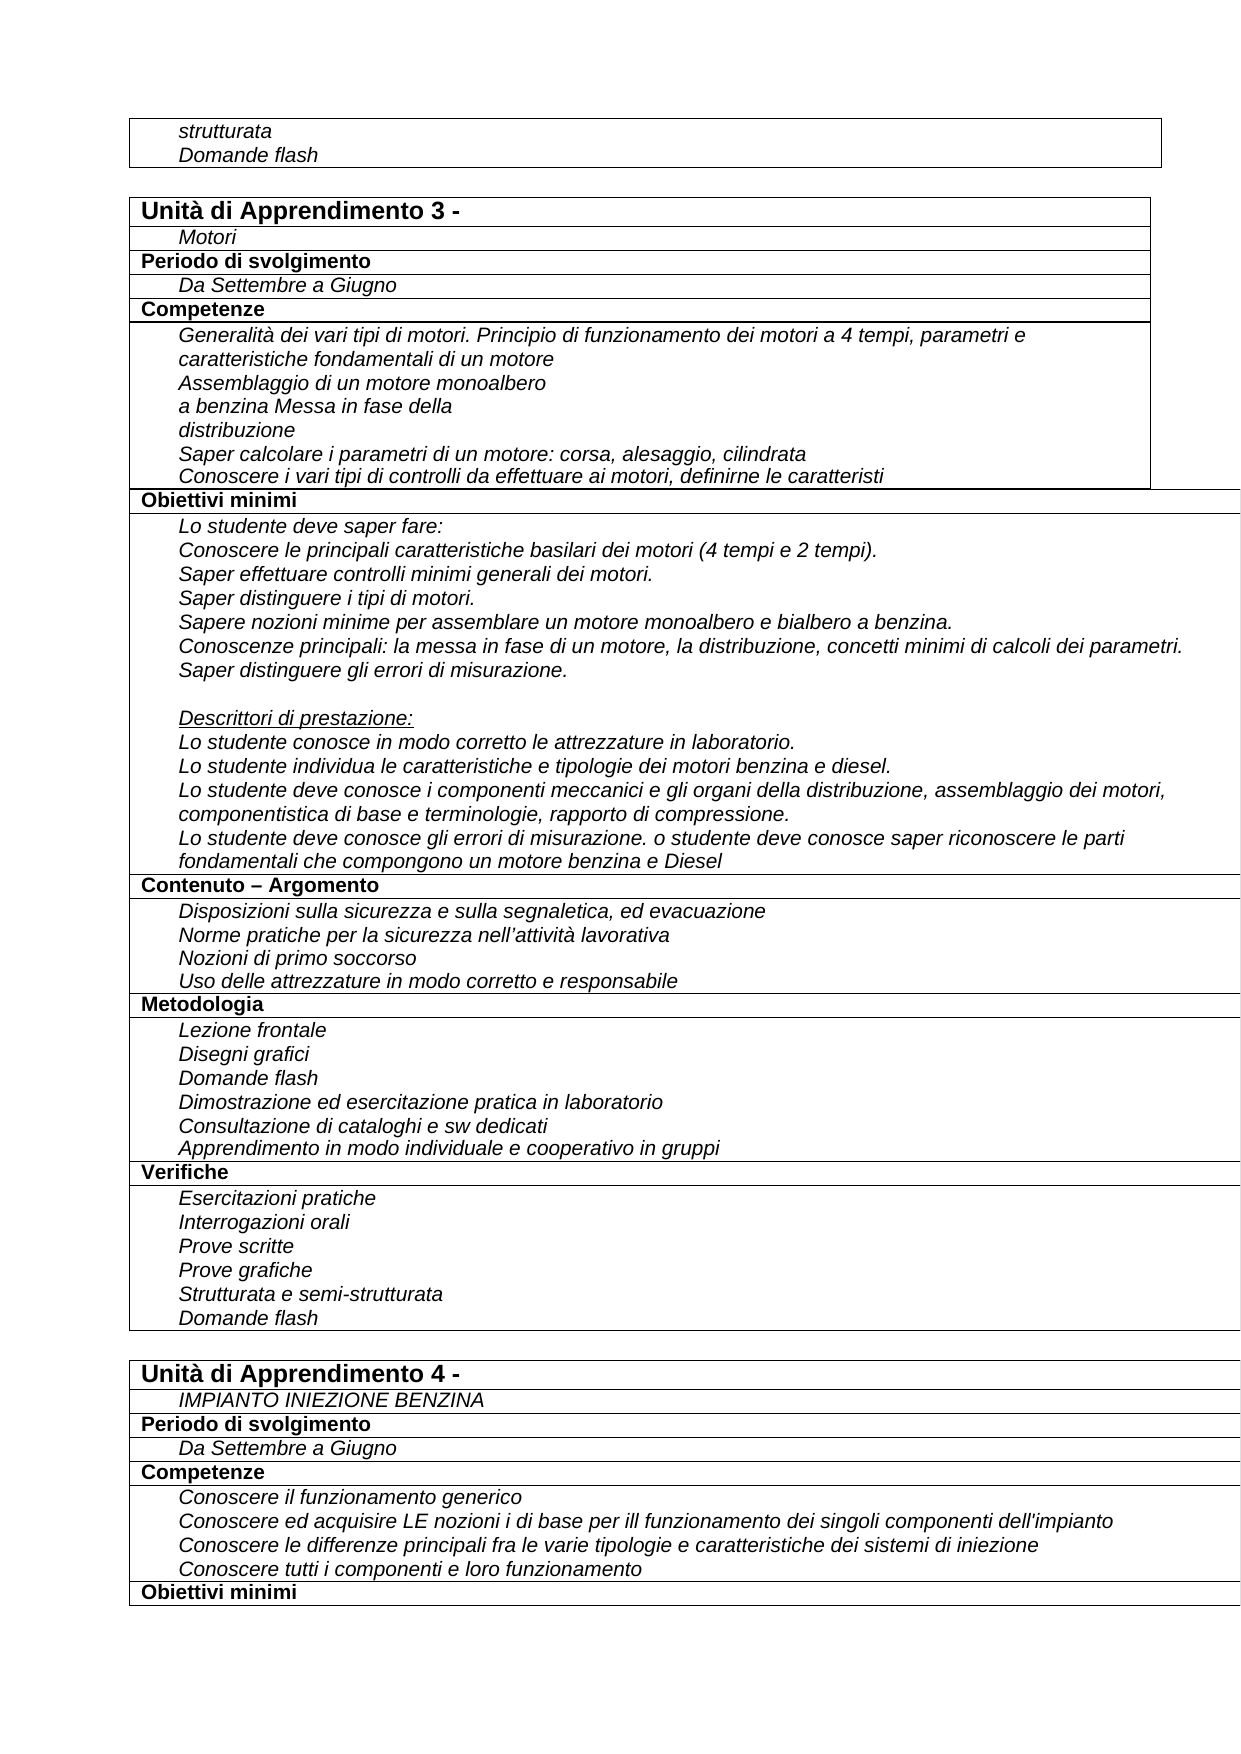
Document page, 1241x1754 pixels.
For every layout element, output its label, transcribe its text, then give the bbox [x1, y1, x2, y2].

table_cell Da Settembre a Giugno [130, 275, 1150, 297]
table_cell Verifiche [130, 1162, 1240, 1185]
table_header Unità di Apprendimento 4 - [130, 1361, 1240, 1389]
table_cell Obiettivi minimi [130, 1582, 1240, 1605]
table_cell IMPIANTO INIEZIONE BENZINA [130, 1390, 1240, 1413]
table_cell Periodo di svolgimento [130, 1414, 1240, 1437]
table_cell Periodo di svolgimento [130, 251, 1150, 273]
table_cell Da Settembre a Giugno [130, 1438, 1240, 1461]
table_cell Motori [130, 227, 1150, 249]
table_cell Esercitazioni pratiche Interrogazioni orali Prove scritte Prove grafiche Strutturata e semi-strutturata Domande flash [130, 1186, 1240, 1329]
table_cell Lezione frontale Disegni grafici Domande flash Dimostrazione ed esercitazione pratica in laboratorio Consultazione di cataloghi e sw dedicati Apprendimento in modo individuale e cooperativo in gruppi [130, 1018, 1240, 1161]
table_cell Competenze [130, 299, 1150, 321]
table_cell Disposizioni sulla sicurezza e sulla segnaletica, ed evacuazione Norme pratiche per la sicurezza nell’attività lavorativa Nozioni di primo soccorso Uso delle attrezzature in modo corretto e responsabile [130, 899, 1240, 993]
table_header Unità di Apprendimento 3 - [130, 198, 1150, 226]
table_cell Metodologia [130, 994, 1240, 1017]
table_header Obiettivi minimi [130, 490, 1240, 513]
table_cell Contenuto – Argomento [130, 875, 1240, 897]
table_cell Lo studente deve saper fare: Conoscere le principali caratteristiche basilari dei motori (4 tempi e 2 tempi). Saper effettuare controlli minimi generali dei motori. Saper distinguere i tipi di motori. Sapere nozioni minime per assemblare un motore monoalbero e bialbero a benzina. Conoscenze principali: la messa in fase di un motore, la distribuzione, concetti minimi di calcoli dei parametri. Saper distinguere gli errori di misurazione. Descrittori di prestazione: Lo studente conosce in modo corretto le attrezzature in laboratorio. Lo studente individua le caratteristiche e tipologie dei motori benzina e diesel. Lo studente deve conosce i componenti meccanici e gli organi della distribuzione, assemblaggio dei motori, componentistica di base e terminologie, rapporto di compressione. Lo studente deve conosce gli errori di misurazione. o studente deve conosce saper riconoscere le parti fondamentali che compongono un motore benzina e Diesel [130, 514, 1240, 874]
table_cell Generalità dei vari tipi di motori. Principio di funzionamento dei motori a 4 tempi, parametri e caratteristiche fondamentali di un motore Assemblaggio di un motore monoalbero a benzina Messa in fase della distribuzione Saper calcolare i parametri di un motore: corsa, alesaggio, cilindrata Conoscere i vari tipi di controlli da effettuare ai motori, definirne le caratteristi [130, 323, 1150, 488]
table_cell Conoscere il funzionamento generico Conoscere ed acquisire LE nozioni i di base per ill funzionamento dei singoli componenti dell'impianto Conoscere le differenze principali fra le varie tipologie e caratteristiche dei sistemi di iniezione Conoscere tutti i componenti e loro funzionamento [130, 1486, 1240, 1581]
table_cell Competenze [130, 1462, 1240, 1484]
table_cell strutturata Domande flash [130, 119, 1161, 167]
